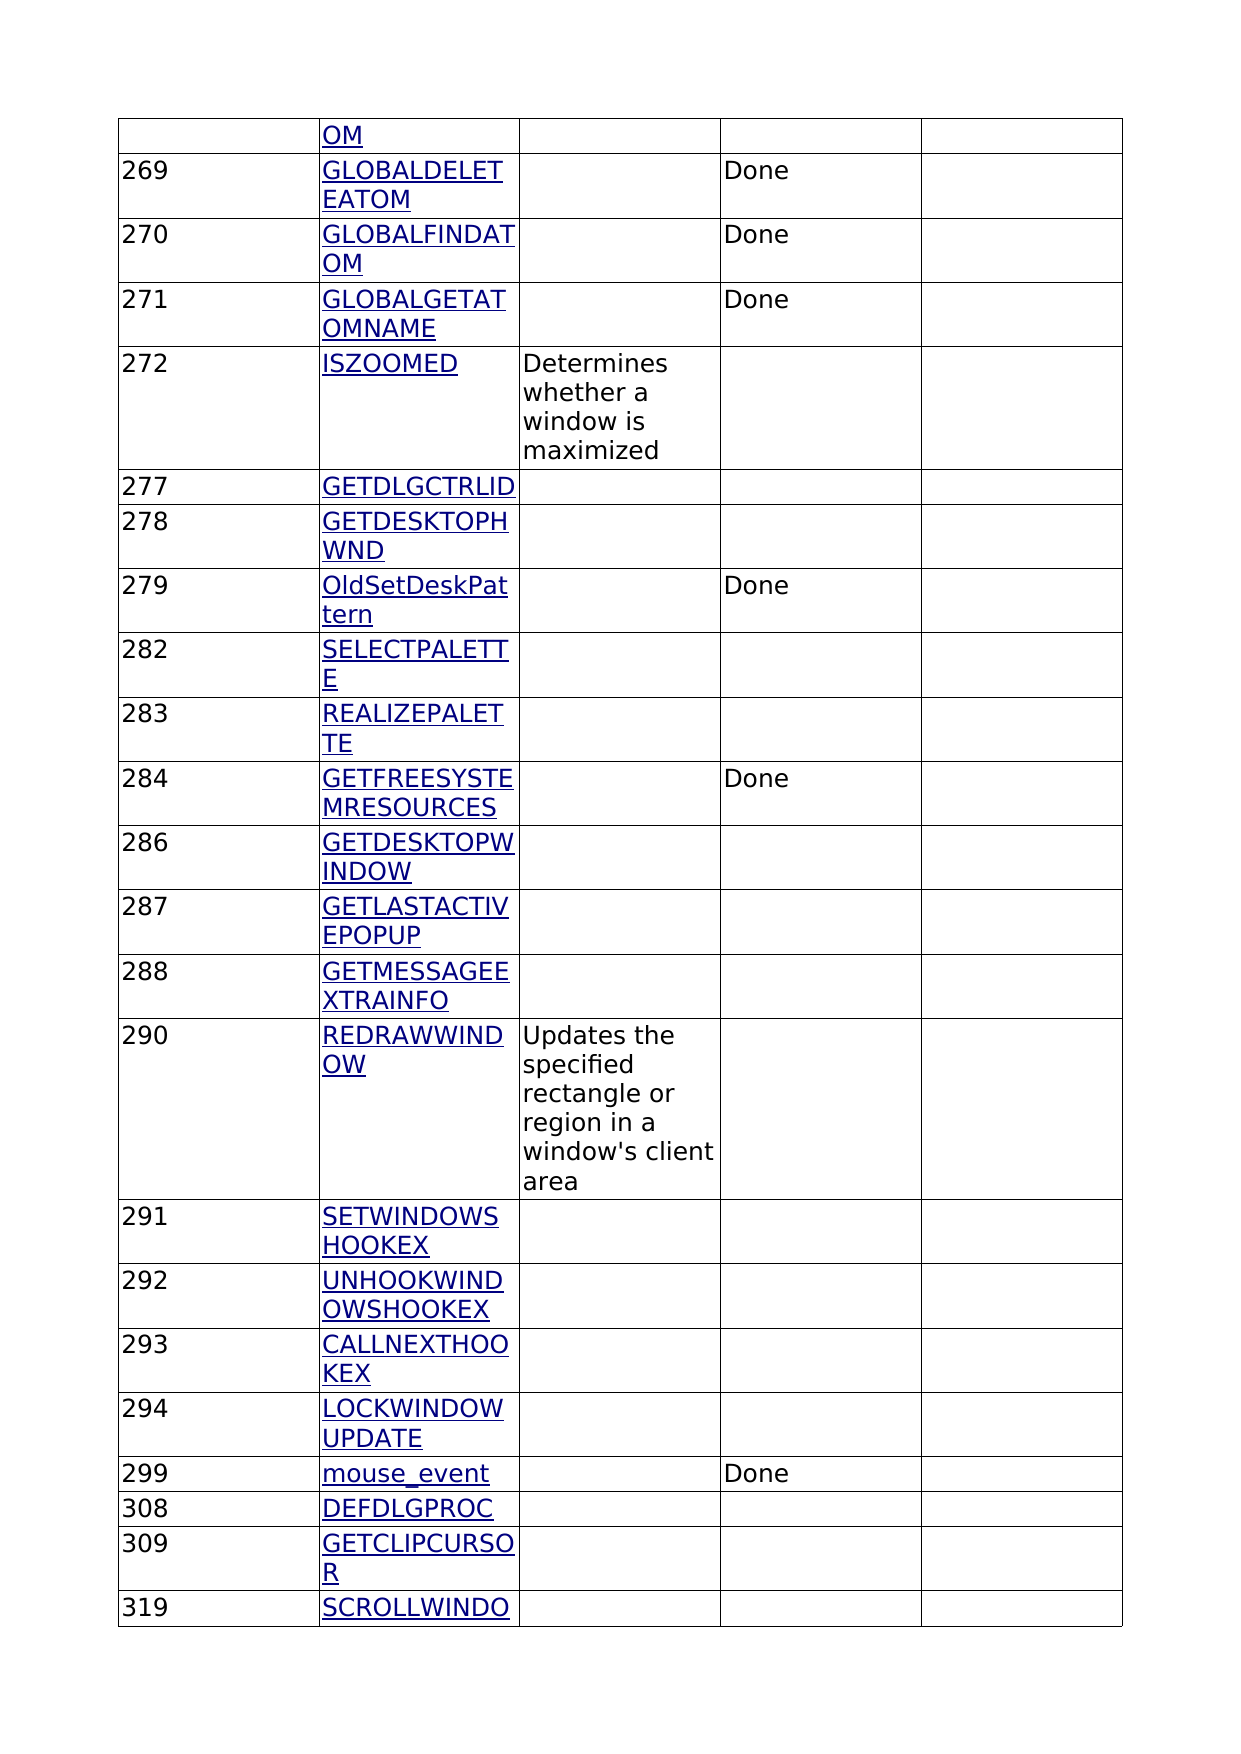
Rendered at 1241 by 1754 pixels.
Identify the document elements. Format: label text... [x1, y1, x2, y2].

table_cell [520, 283, 720, 346]
table_cell 308 [119, 1492, 319, 1526]
table_cell [721, 1527, 921, 1590]
table_cell [922, 762, 1122, 825]
table_cell [520, 119, 720, 153]
table_cell OM [320, 119, 519, 153]
table_cell [520, 1200, 720, 1263]
table_cell GLOBALDELETEATOM [320, 154, 519, 217]
table_cell [922, 633, 1122, 697]
table_cell REDRAWWINDOW [320, 1019, 519, 1199]
table_cell ISZOOMED [320, 347, 519, 469]
table_cell [520, 633, 720, 697]
table_cell GETDLGCTRLID [320, 470, 519, 504]
table_cell 294 [119, 1393, 319, 1456]
table_cell UNHOOKWINDOWSHOOKEX [320, 1264, 519, 1327]
table_cell 269 [119, 154, 319, 217]
table_cell [922, 890, 1122, 954]
table_cell GETFREESYSTEMRESOURCES [320, 762, 519, 825]
table_cell REALIZEPALETTE [320, 698, 519, 761]
table_cell [520, 1393, 720, 1456]
table_cell [721, 890, 921, 954]
table_cell [520, 505, 720, 568]
table_cell [922, 698, 1122, 761]
table_cell [119, 119, 319, 153]
table_cell Done [721, 283, 921, 346]
table_cell DEFDLGPROC [320, 1492, 519, 1526]
table_cell 291 [119, 1200, 319, 1263]
table_cell 277 [119, 470, 319, 504]
table_cell GETLASTACTIVEPOPUP [320, 890, 519, 954]
table_cell [721, 698, 921, 761]
table_cell [721, 1393, 921, 1456]
table_cell [721, 955, 921, 1018]
table_cell GETMESSAGEEXTRAINFO [320, 955, 519, 1018]
table_cell 290 [119, 1019, 319, 1199]
table_cell [721, 633, 921, 697]
table_cell [721, 470, 921, 504]
table_cell 283 [119, 698, 319, 761]
table_cell [721, 1329, 921, 1392]
table_cell [721, 119, 921, 153]
table_cell GLOBALGETATOMNAME [320, 283, 519, 346]
table_cell [721, 1492, 921, 1526]
table_cell [922, 347, 1122, 469]
table_cell [721, 1200, 921, 1263]
table_cell [922, 219, 1122, 282]
table_cell SCROLLWINDO [320, 1591, 519, 1626]
table_cell [922, 1264, 1122, 1327]
table_cell CALLNEXTHOOKEX [320, 1329, 519, 1392]
table_cell 272 [119, 347, 319, 469]
table_cell [721, 1264, 921, 1327]
table_cell [922, 826, 1122, 889]
table_cell [922, 505, 1122, 568]
table_cell mouse_event [320, 1457, 519, 1491]
table_cell [922, 1591, 1122, 1626]
table_cell 286 [119, 826, 319, 889]
table_cell [520, 890, 720, 954]
table_cell [520, 470, 720, 504]
table_cell [721, 1591, 921, 1626]
table_cell [520, 1264, 720, 1327]
table_cell 292 [119, 1264, 319, 1327]
table_cell Done [721, 154, 921, 217]
table_cell GETDESKTOPWINDOW [320, 826, 519, 889]
table_cell 284 [119, 762, 319, 825]
table_cell [922, 154, 1122, 217]
table_cell [721, 347, 921, 469]
table_cell [922, 1492, 1122, 1526]
table_cell [922, 1393, 1122, 1456]
table_cell [721, 826, 921, 889]
table_cell [922, 569, 1122, 632]
table_cell SELECTPALETTE [320, 633, 519, 697]
table_cell 309 [119, 1527, 319, 1590]
table_cell [922, 1527, 1122, 1590]
table_cell [520, 826, 720, 889]
table_cell [520, 1591, 720, 1626]
table_cell [520, 569, 720, 632]
table_cell OldSetDeskPattern [320, 569, 519, 632]
table_cell GETCLIPCURSOR [320, 1527, 519, 1590]
table_cell Updates the specified rectangle or region in a window's client area [520, 1019, 720, 1199]
table_cell [520, 154, 720, 217]
table_cell Done [721, 219, 921, 282]
table_cell [922, 1019, 1122, 1199]
table_cell GETDESKTOPHWND [320, 505, 519, 568]
table_cell 279 [119, 569, 319, 632]
table_cell [520, 219, 720, 282]
table_cell 270 [119, 219, 319, 282]
table_cell Done [721, 569, 921, 632]
table_cell [520, 1329, 720, 1392]
table_cell [520, 698, 720, 761]
table_cell [922, 1457, 1122, 1491]
table_cell [721, 505, 921, 568]
table_cell Determines whether a window is maximized [520, 347, 720, 469]
table_cell 293 [119, 1329, 319, 1392]
table_cell [520, 1457, 720, 1491]
table_cell [922, 1329, 1122, 1392]
table_cell SETWINDOWSHOOKEX [320, 1200, 519, 1263]
table_cell [922, 283, 1122, 346]
table_cell [520, 955, 720, 1018]
table_cell [922, 1200, 1122, 1263]
table_cell LOCKWINDOWUPDATE [320, 1393, 519, 1456]
table_cell 282 [119, 633, 319, 697]
table_cell [520, 1527, 720, 1590]
table_cell GLOBALFINDATOM [320, 219, 519, 282]
table_cell 299 [119, 1457, 319, 1491]
table_cell [922, 955, 1122, 1018]
table_cell 287 [119, 890, 319, 954]
table_cell 288 [119, 955, 319, 1018]
table_cell 319 [119, 1591, 319, 1626]
table_cell [520, 1492, 720, 1526]
table_cell [721, 1019, 921, 1199]
table_cell 278 [119, 505, 319, 568]
table_cell Done [721, 1457, 921, 1491]
table_cell Done [721, 762, 921, 825]
table_cell [922, 470, 1122, 504]
table_cell [922, 119, 1122, 153]
table_cell [520, 762, 720, 825]
table_cell 271 [119, 283, 319, 346]
